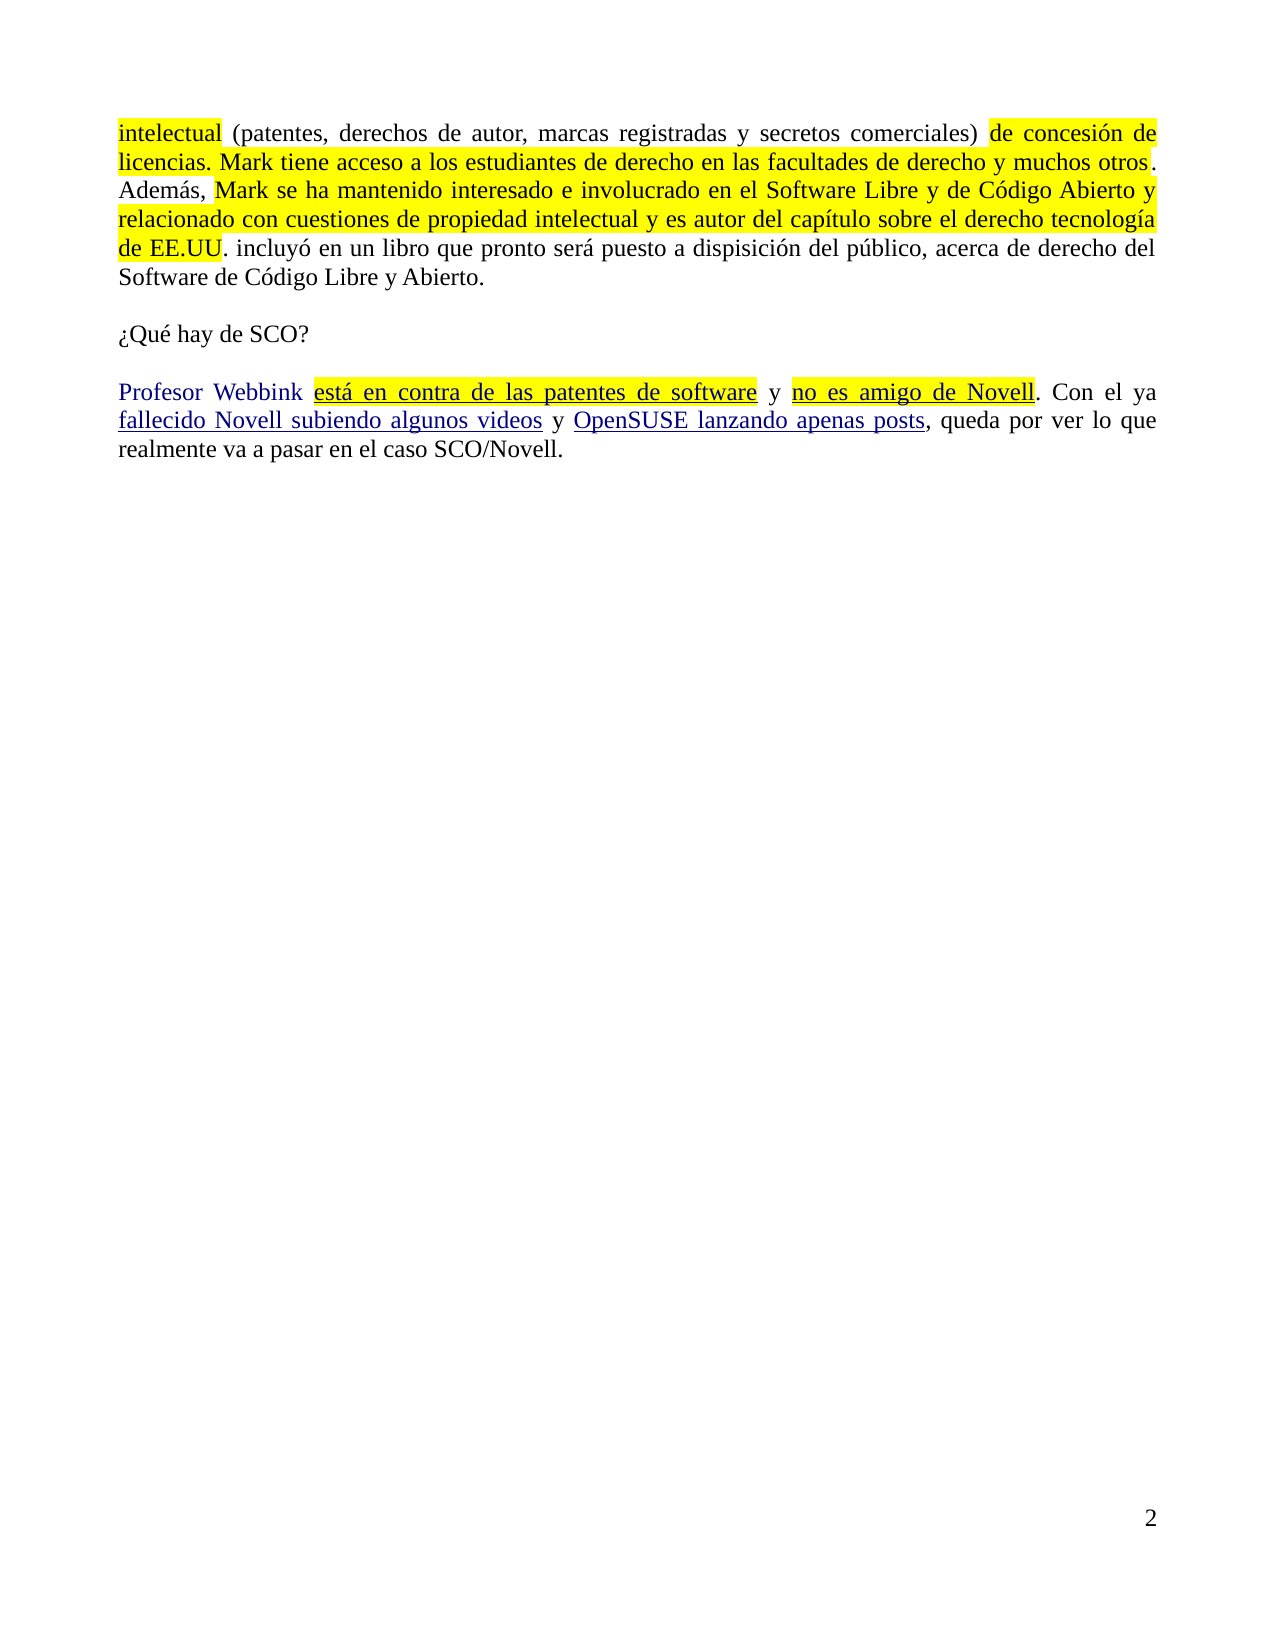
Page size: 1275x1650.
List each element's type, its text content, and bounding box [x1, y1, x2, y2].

text intelectual (patentes, derechos de autor, marcas registradas y secretos comerciales) de concesión de licencias. Mark tiene acceso a los estudiantes de derecho en las facultades de derecho y muchos otros. Además, Mark se ha mantenido interesado e involucrado en el Software Libre y de Código Abierto y relacionado con cuestiones de propiedad intelectual y es autor del capítulo sobre el derecho tecnología de EE.UU. incluyó en un libro que pronto será puesto a dispisición del público, acerca de derecho del Software de Código Libre y Abierto. [118, 118, 1157, 291]
text ¿Qué hay de SCO? [118, 319, 1157, 348]
text Profesor Webbink está en contra de las patentes de software y no es amigo de Novell. Con el ya fallecido Novell subiendo algunos videos y OpenSUSE lanzando apenas posts, queda por ver lo que realmente va a pasar en el caso SCO/Novell. [118, 377, 1157, 463]
